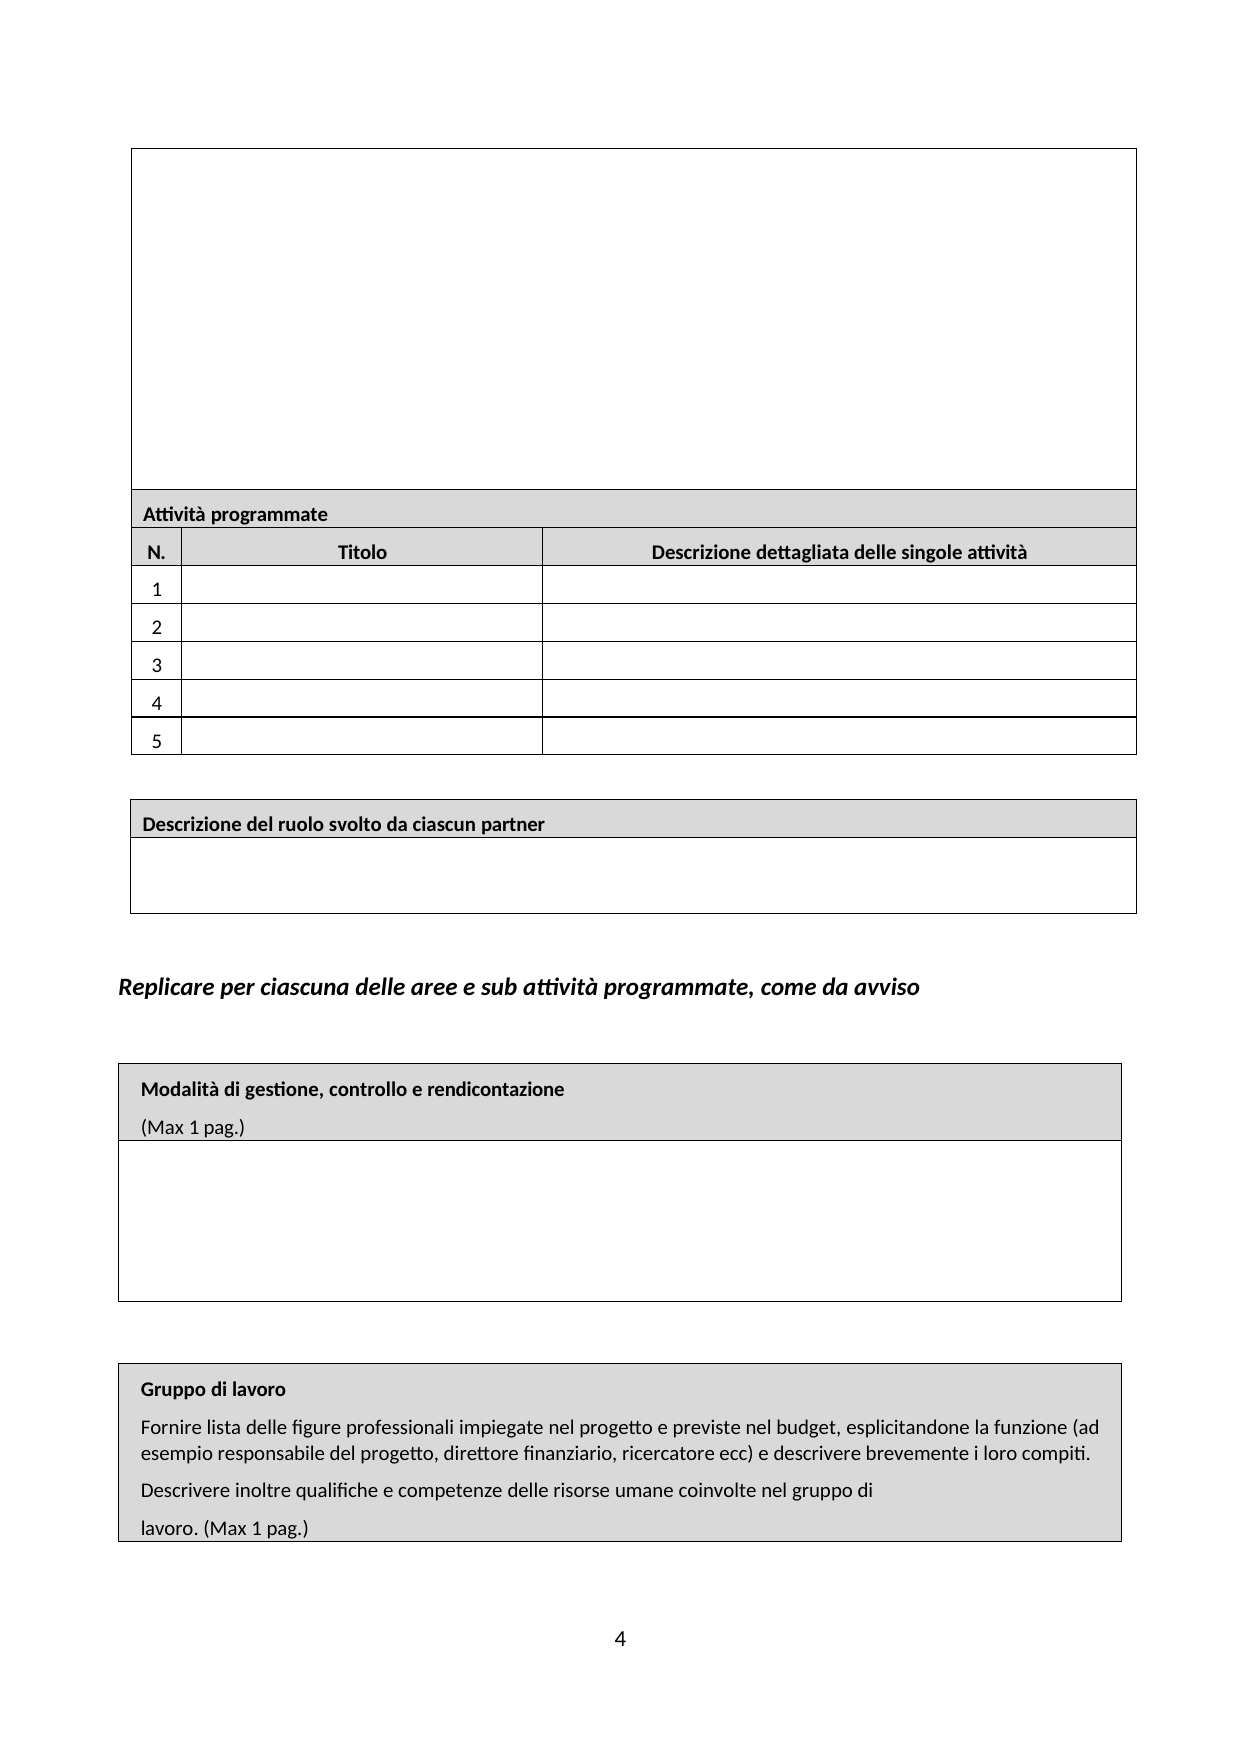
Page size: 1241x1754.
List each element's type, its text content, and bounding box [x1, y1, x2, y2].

text Replicare per ciascuna delle aree e sub attività programmate, come da avviso [118, 972, 1122, 1002]
table_cell [131, 838, 1136, 913]
table_cell [182, 680, 542, 716]
table_cell [182, 604, 542, 641]
table_header Gruppo di lavoro Fornire lista delle figure professionali impiegate nel progetto e previste nel budget, esplicitandone la funzione (ad esempio responsabile del progetto, direttore finanziario, ricercatore ecc) e descrivere brevemente i loro compiti. Descrivere inoltre qualifiche e competenze delle risorse umane coinvolte nel gruppo di lavoro. (Max 1 pag.) [119, 1364, 1121, 1541]
table_cell [543, 566, 1136, 603]
table_cell 2 [132, 604, 181, 641]
table_header Modalità di gestione, controllo e rendicontazione (Max 1 pag.) [119, 1064, 1121, 1140]
table_cell 5 [132, 718, 181, 754]
table_cell [543, 680, 1136, 716]
table_cell [182, 642, 542, 678]
table_cell Titolo [182, 528, 542, 565]
table_cell N. [132, 528, 181, 565]
table_cell [182, 718, 542, 754]
table_cell [119, 1141, 1121, 1301]
table_cell [543, 718, 1136, 754]
table_cell Descrizione dettagliata delle singole attività [543, 528, 1136, 565]
table_cell [543, 604, 1136, 641]
table_cell [543, 642, 1136, 678]
table_cell [182, 566, 542, 603]
table_cell 4 [132, 680, 181, 716]
table_cell 3 [132, 642, 181, 678]
table_cell [132, 149, 1136, 489]
table_cell 1 [132, 566, 181, 603]
table_cell Attività programmate [132, 490, 1136, 527]
table_header Descrizione del ruolo svolto da ciascun partner [131, 800, 1136, 837]
